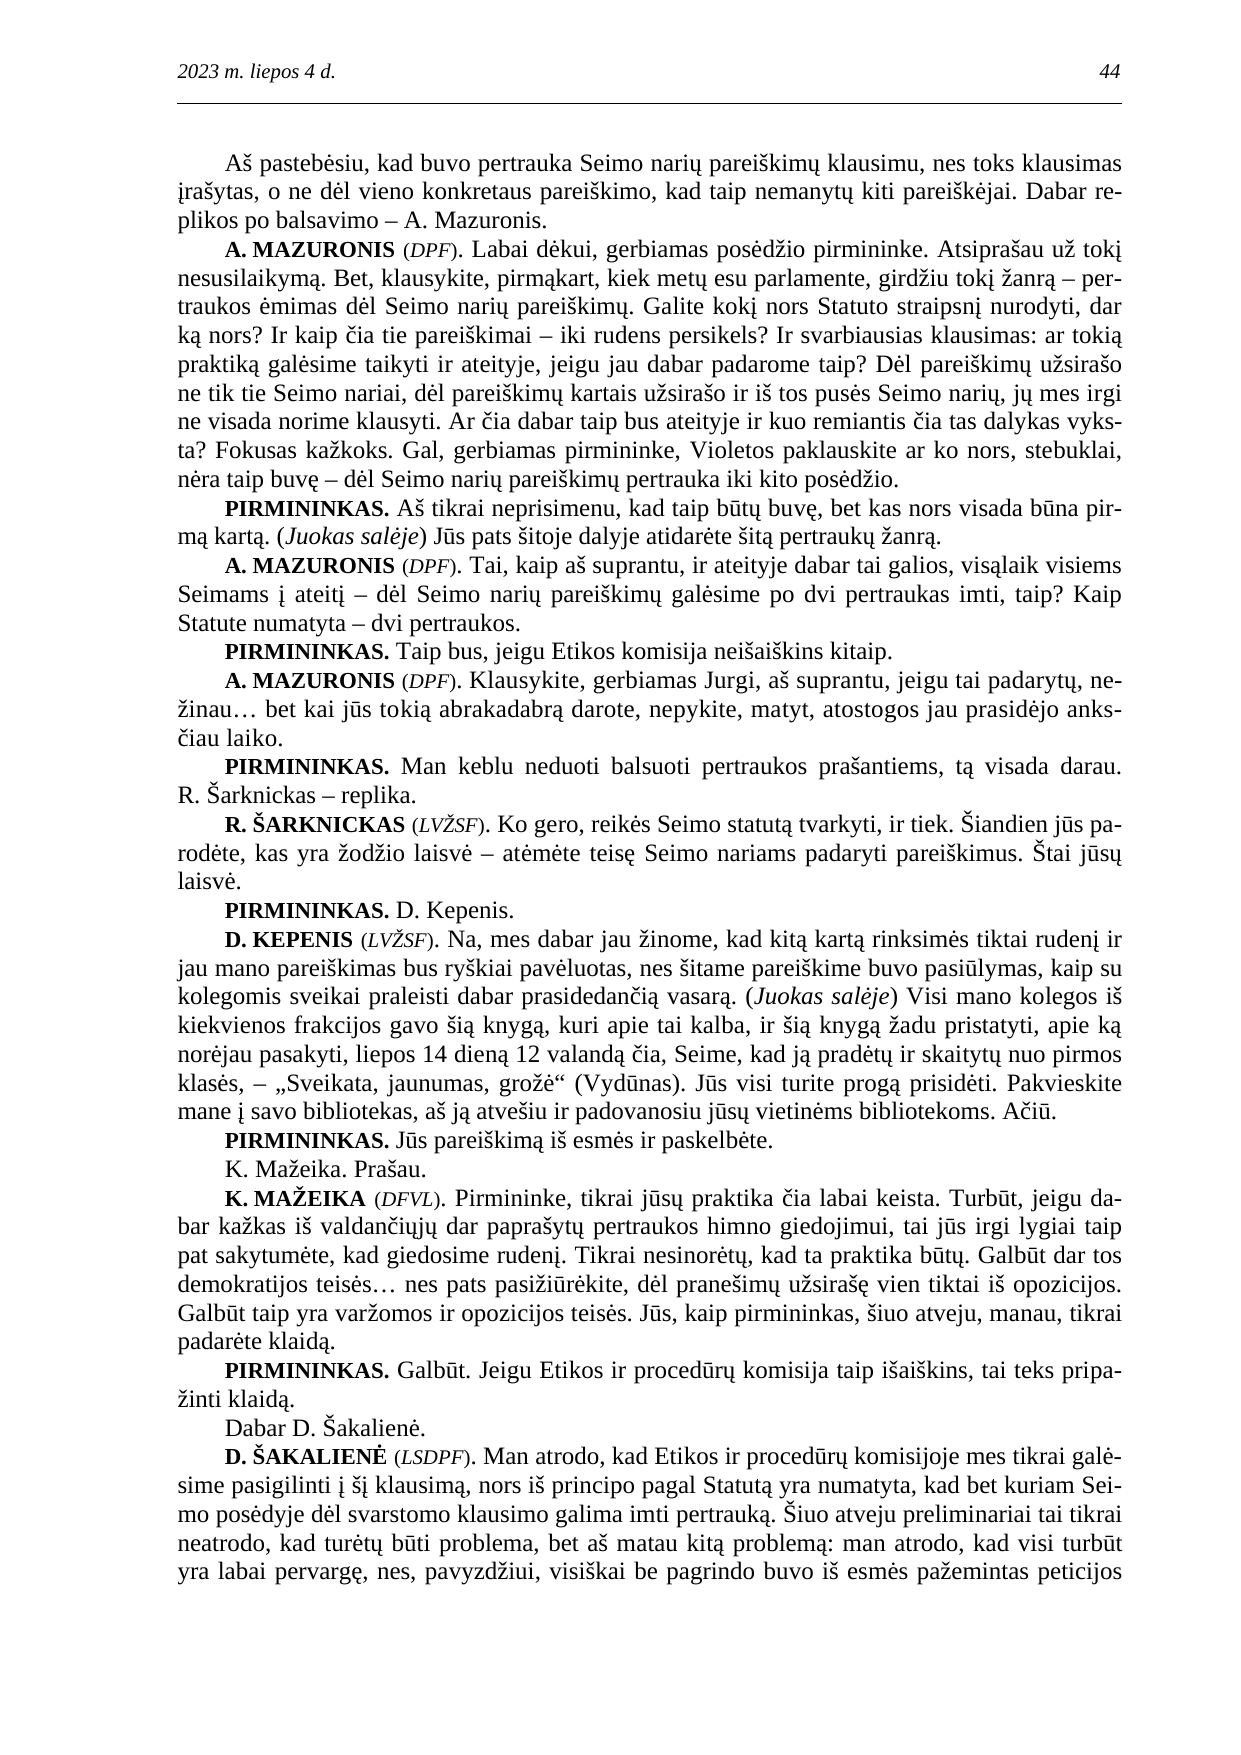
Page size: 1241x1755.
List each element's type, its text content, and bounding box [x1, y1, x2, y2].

text A. MAZURONIS (DPF). La­bai dė­kui, ger­bia­mas po­sė­džio pir­mi­nin­ke. At­si­pra­šau už to­kį ne­su­si­lai­ky­mą. Bet, klau­sy­ki­te, pir­mą­kart, kiek me­tų esu par­la­men­te, gir­džiu to­kį žan­rą – per­trau­kos ėmi­mas dėl Sei­mo na­rių pa­reiš­ki­mų. Ga­li­te ko­kį nors Sta­tu­to straips­nį nu­ro­dy­ti, dar ką nors? Ir kaip čia tie pa­reiš­ki­mai – iki ru­dens per­si­kels? Ir svar­biau­sias klau­si­mas: ar to­kią prak­ti­ką ga­lė­si­me tai­ky­ti ir at­ei­ty­je, jei­gu jau da­bar pa­da­ro­me taip? Dėl pa­reiš­ki­mų už­si­ra­šo ne tik tie Sei­mo na­riai, dėl pa­reiš­ki­mų kar­tais už­si­ra­šo ir iš tos pu­sės Sei­mo na­rių, jų mes ir­gi ne vi­sa­da no­ri­me klau­sy­ti. Ar čia da­bar taip bus at­ei­ty­je ir kuo re­mian­tis čia tas da­ly­kas vyks­ta? Fo­ku­sas kaž­koks. Gal, ger­bia­mas pir­mi­nin­ke, Vio­le­tos pa­klaus­ki­te ar ko nors, ste­buk­lai, nė­ra taip bu­vę – dėl Sei­mo na­rių pa­reiš­ki­mų per­trau­ka iki ki­to po­sė­džio. [177, 234, 1122, 493]
text PIRMININKAS. Gal­būt. Jei­gu Eti­kos ir pro­ce­dū­rų ko­mi­si­ja taip iš­aiš­kins, tai teks pri­pa­žin­ti klai­dą. [177, 1355, 1122, 1413]
text PIRMININKAS. Aš tik­rai ne­pri­si­me­nu, kad taip būtų bu­vę, bet kas nors vi­sa­da bū­na pir­mą kar­tą. (Juo­kas sa­lė­je) Jūs pats ši­to­je da­ly­je ati­da­rė­te ši­tą per­trau­kų žan­rą. [177, 493, 1122, 550]
text D. KEPENIS (LVŽSF). Na, mes da­bar jau ži­no­me, kad ki­tą kar­tą rink­si­mės tik­tai ru­de­nį ir jau ma­no pa­reiš­ki­mas bus ryš­kiai pa­vė­luo­tas, nes ši­ta­me pa­reiš­ki­me bu­vo pa­siū­ly­mas, kaip su ko­le­go­mis svei­kai pra­leis­ti da­bar pra­si­de­dan­čią va­sa­rą. (Juo­kas sa­lė­je) Vi­si ma­no ko­le­gos iš kiek­vie­nos frak­ci­jos ga­vo šią kny­gą, ku­ri apie tai kal­ba, ir šią kny­gą ža­du pri­sta­ty­ti, apie ką no­rė­jau pa­sa­ky­ti, lie­pos 14 die­ną 12 va­lan­dą čia, Sei­me, kad ją pra­dė­tų ir skai­ty­tų nuo pir­mos kla­sės, – „Svei­ka­ta, jau­nu­mas, gro­žė“ (Vy­dū­nas). Jūs vi­si tu­ri­te pro­gą pri­si­dė­ti. Pa­kvies­ki­te ma­ne į sa­vo bib­lio­te­kas, aš ją at­ve­šiu ir pa­do­va­no­siu jū­sų vie­ti­nėms bib­lio­te­koms. Ačiū. [177, 924, 1122, 1125]
text K. MAŽEIKA (DFVL). Pir­mi­nin­ke, tik­rai jū­sų prak­ti­ka čia la­bai keis­ta. Tur­būt, jei­gu da­bar kaž­kas iš val­dan­čių­jų dar pa­pra­šy­tų per­trau­kos him­no gie­do­ji­mui, tai jūs ir­gi ly­giai taip pat sa­ky­tu­mė­te, kad gie­do­sime ru­de­nį. Tik­rai ne­si­no­rė­tų, kad ta prak­ti­ka bū­tų. Gal­būt dar tos de­mo­kra­tijos tei­sės… nes pats pa­si­žiū­rė­ki­te, dėl pra­ne­ši­mų už­si­ra­šę vien tik­tai iš opo­zi­ci­jos. Gal­būt taip yra var­žo­mos ir opo­zi­ci­jos tei­sės. Jūs, kaip pir­mi­nin­kas, šiuo atveju, ma­nau, tik­rai pa­da­rė­te klai­dą. [177, 1183, 1122, 1355]
text PIRMININKAS. Taip bus, jei­gu Eti­kos ko­mi­si­ja ne­iš­aiš­kins ki­taip. [177, 636, 1122, 665]
text A. MAZURONIS (DPF). Klau­sy­ki­te, ger­bia­mas Jur­gi, aš su­pran­tu, jei­gu tai pa­da­ry­tų, ne­ži­nau… bet kai jūs to­kią ab­ra­ka­dab­rą da­ro­te, ne­py­ki­te, ma­tyt, atos­to­gos jau pra­si­dė­jo anks­čiau lai­ko. [177, 665, 1122, 751]
text A. MAZURONIS (DPF). Tai, kaip aš su­pran­tu, ir at­ei­ty­je da­bar tai ga­lios, vi­są­laik vi­siems Sei­mams į at­ei­tį – dėl Sei­mo na­rių pa­reiš­ki­mų ga­lė­si­me po dvi per­trau­kas im­ti, taip? Kaip Sta­tu­te nu­ma­ty­ta – dvi per­trau­kos. [177, 550, 1122, 636]
text Aš pa­ste­bė­siu, kad bu­vo per­trau­ka Sei­mo na­rių pa­reiš­ki­mų klau­si­mu, nes toks klau­si­mas įra­šy­tas, o ne dėl vie­no kon­kre­taus pa­reiš­ki­mo, kad taip ne­ma­ny­tų ki­ti pa­reiš­kė­jai. Da­bar re­pli­kos po bal­sa­vi­mo – A. Ma­zu­ro­nis. [177, 148, 1122, 234]
text PIRMININKAS. D. Ke­pe­nis. [177, 895, 1122, 924]
text PIRMININKAS. Man keb­lu ne­duo­ti bal­suo­ti per­trau­kos pra­šan­tiems, tą vi­sa­da da­rau. R. Šar­knic­kas – re­pli­ka. [177, 751, 1122, 809]
text PIRMININKAS. Jūs pa­reiš­ki­mą iš es­mės ir pa­skel­bė­te. [177, 1125, 1122, 1154]
text D. ŠAKALIENĖ (LSDPF). Man at­ro­do, kad Eti­kos ir pro­ce­dū­rų ko­mi­si­jo­je mes tik­rai ga­lė­si­me pa­si­gi­lin­ti į šį klau­si­mą, nors iš prin­ci­po pa­gal Sta­tu­tą yra nu­ma­ty­ta, kad bet ku­riam Sei­mo po­sė­dy­je dėl svars­to­mo klau­si­mo ga­li­ma im­ti per­trau­ką. Šiuo at­ve­ju pre­li­mi­na­riai tai tik­rai ne­at­ro­do, kad tu­rė­tų bū­ti pro­ble­ma, bet aš ma­tau ki­tą pro­ble­mą: man at­ro­do, kad vi­si tur­būt yra la­bai per­var­gę, nes, pa­vyz­džiui, vi­siš­kai be pa­grin­do bu­vo iš es­mės pa­že­min­tas pe­ti­ci­jos [177, 1441, 1122, 1585]
text R. ŠARKNICKAS (LVŽSF). Ko ge­ro, rei­kės Sei­mo sta­tu­tą tvar­ky­ti, ir tiek. Šian­dien jūs pa­ro­dė­te, kas yra žo­džio lais­vė – at­ėmė­te tei­sę Sei­mo na­riams pa­da­ry­ti pa­reiš­ki­mus. Štai jū­sų lais­vė. [177, 809, 1122, 895]
text K. Ma­žei­ka. Pra­šau. [177, 1154, 1122, 1183]
text Da­bar D. Ša­ka­lie­nė. [177, 1413, 1122, 1441]
